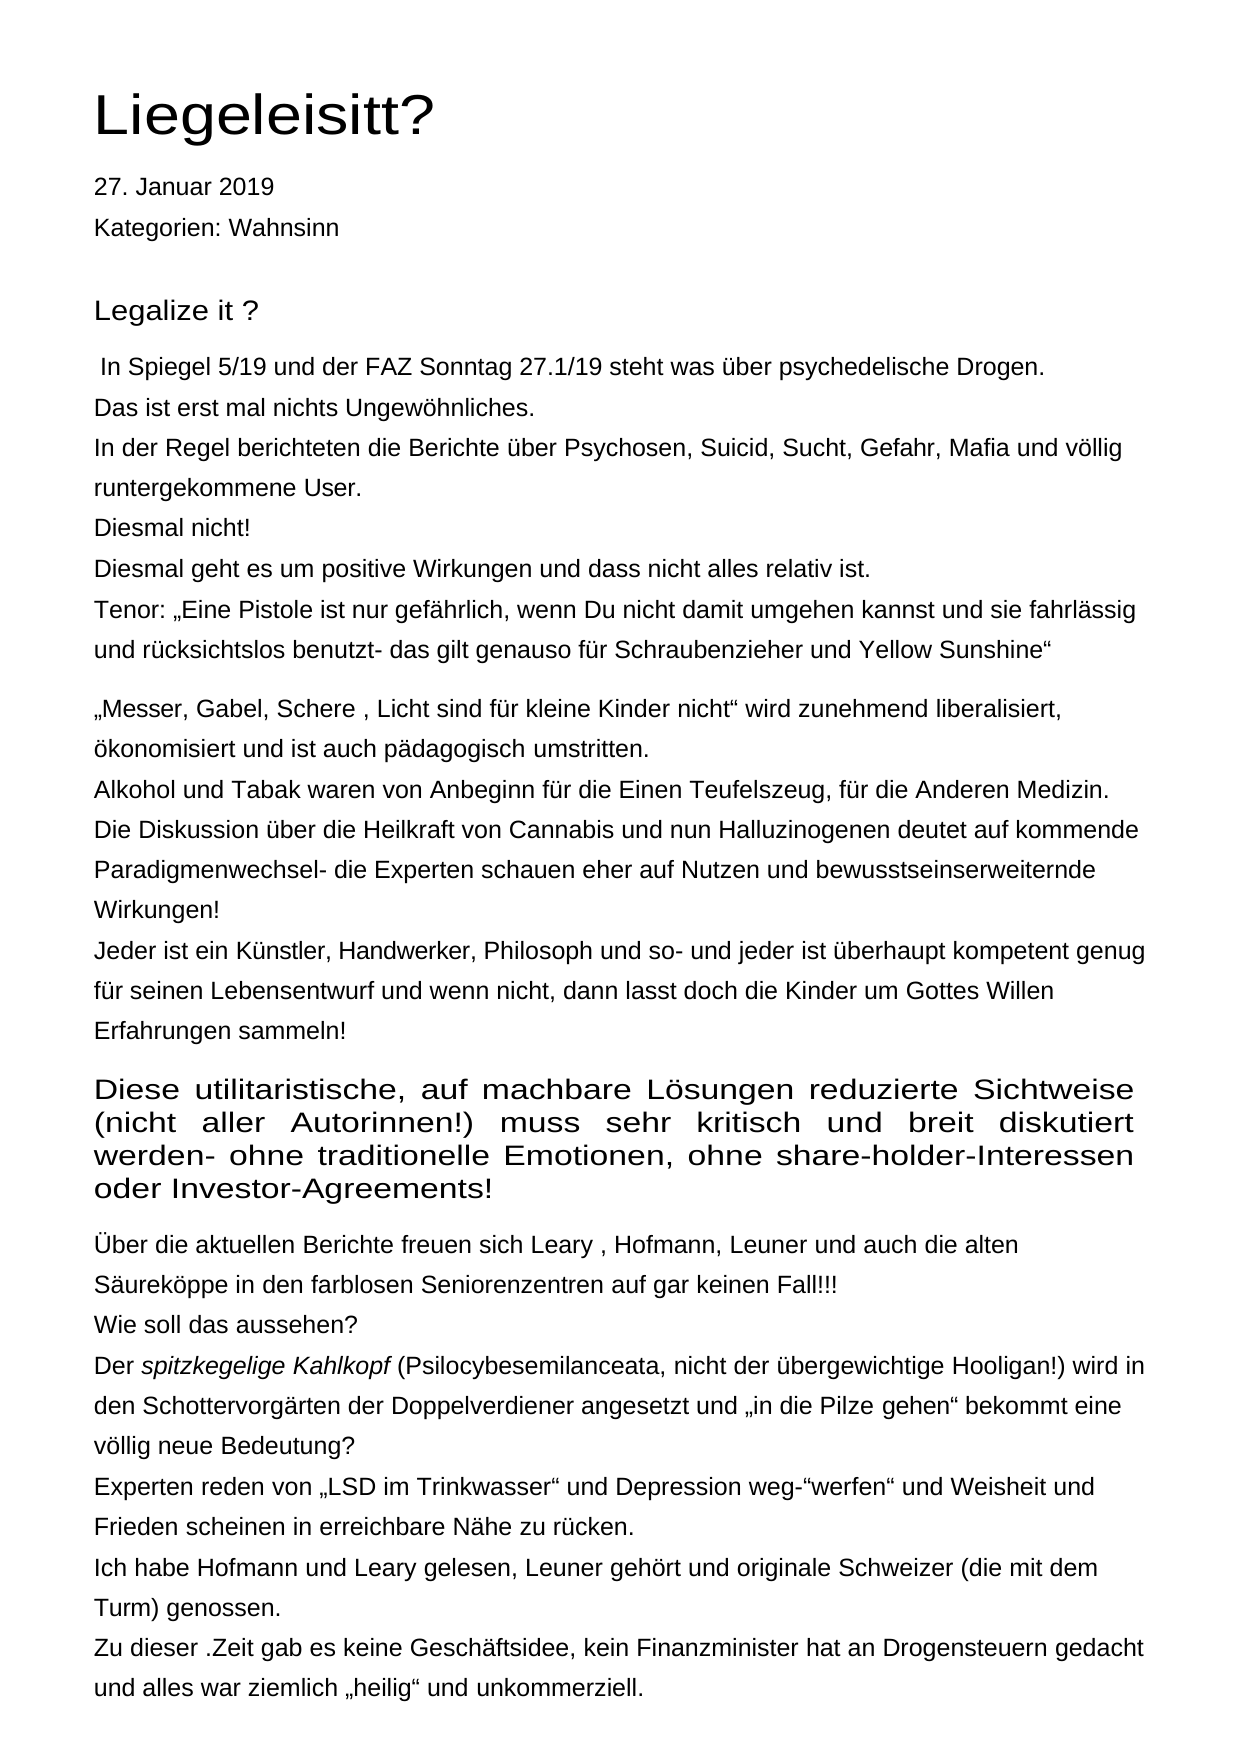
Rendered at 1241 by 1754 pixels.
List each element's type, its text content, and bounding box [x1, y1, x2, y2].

text Alkohol und Tabak waren von Anbeginn für die Einen Teufelszeug, für die Anderen Medizin. Die Diskussion über die Heilkraft von Cannabis und nun Halluzinogenen deutet auf kommende Paradigmenwechsel- die Experten schauen eher auf Nutzen und bewusstseinserweiternde Wirkungen! [94, 774, 1141, 924]
text Über die aktuellen Berichte freuen sich Leary , Hofmann, Leuner und auch die alten Säureköppe in den farblosen Seniorenzentren auf gar keinen Fall!!! [94, 1230, 1146, 1299]
text In Spiegel 5/19 und der FAZ Sonntag 27.1/19 steht was über psychedelische Drogen. Das ist erst mal nichts Ungewöhnliches. [94, 352, 1048, 421]
text Tenor: „Eine Pistole ist nur gefährlich, wenn Du nicht damit umgehen kannst und sie fahrlässig und rücksichtslos benutzt- das gilt genauso für Schraubenzieher und Yellow Sunshine“ [94, 595, 1159, 664]
text „Messer, Gabel, Schere , Licht sind für kleine Kinder nicht“ wird zunehmend liberalisiert, ökonomisiert und ist auch pädagogisch umstritten. [94, 694, 1159, 763]
text Ich habe Hofmann und Leary gelesen, Leuner gehört und originale Schweizer (die mit dem Turm) genossen. [94, 1552, 1131, 1621]
text Der spitzkegelige Kahlkopf (Psilocybesemilanceata, nicht der übergewichtige Hooligan!) wird in den Schottervorgärten der Doppelverdiener angesetzt und „in die Pilze gehen“ bekommt eine völlig neue Bedeutung? [94, 1351, 1159, 1460]
subtitle Liegeleisitt? [94, 81, 1159, 146]
text Wie soll das aussehen? [94, 1310, 1159, 1339]
subtitle Legalize it ? [94, 294, 1159, 326]
text Experten reden von „LSD im Trinkwasser“ und Depression weg-“werfen“ und Weisheit und Frieden scheinen in erreichbare Nähe zu rücken. [94, 1472, 1131, 1541]
text Diesmal geht es um positive Wirkungen und dass nicht alles relativ ist. [94, 554, 1159, 583]
text In der Regel berichteten die Berichte über Psychosen, Suicid, Sucht, Gefahr, Mafia und völlig runtergekommene User. [94, 433, 1159, 502]
subtitle Diese utilitaristische, auf machbare Lösungen reduzierte Sichtweise (nicht aller Autorinnen!) muss sehr kritisch und breit diskutiert werden- ohne traditionelle Emotionen, ohne share-holder-Interessen oder Investor-Agreements! [94, 1073, 1134, 1204]
text Diesmal nicht! [94, 513, 1159, 542]
text Jeder ist ein Künstler, Handwerker, Philosoph und so- und jeder ist überhaupt kompetent genug für seinen Lebensentwurf und wenn nicht, dann lasst doch die Kinder um Gottes Willen Erfahrungen sammeln! [94, 936, 1159, 1045]
text Zu dieser .Zeit gab es keine Geschäftsidee, kein Finanzminister hat an Drogensteuern gedacht und alles war ziemlich „heilig“ und unkommerziell. [94, 1633, 1159, 1702]
text 27. Januar 2019 Kategorien: Wahnsinn [94, 172, 380, 241]
